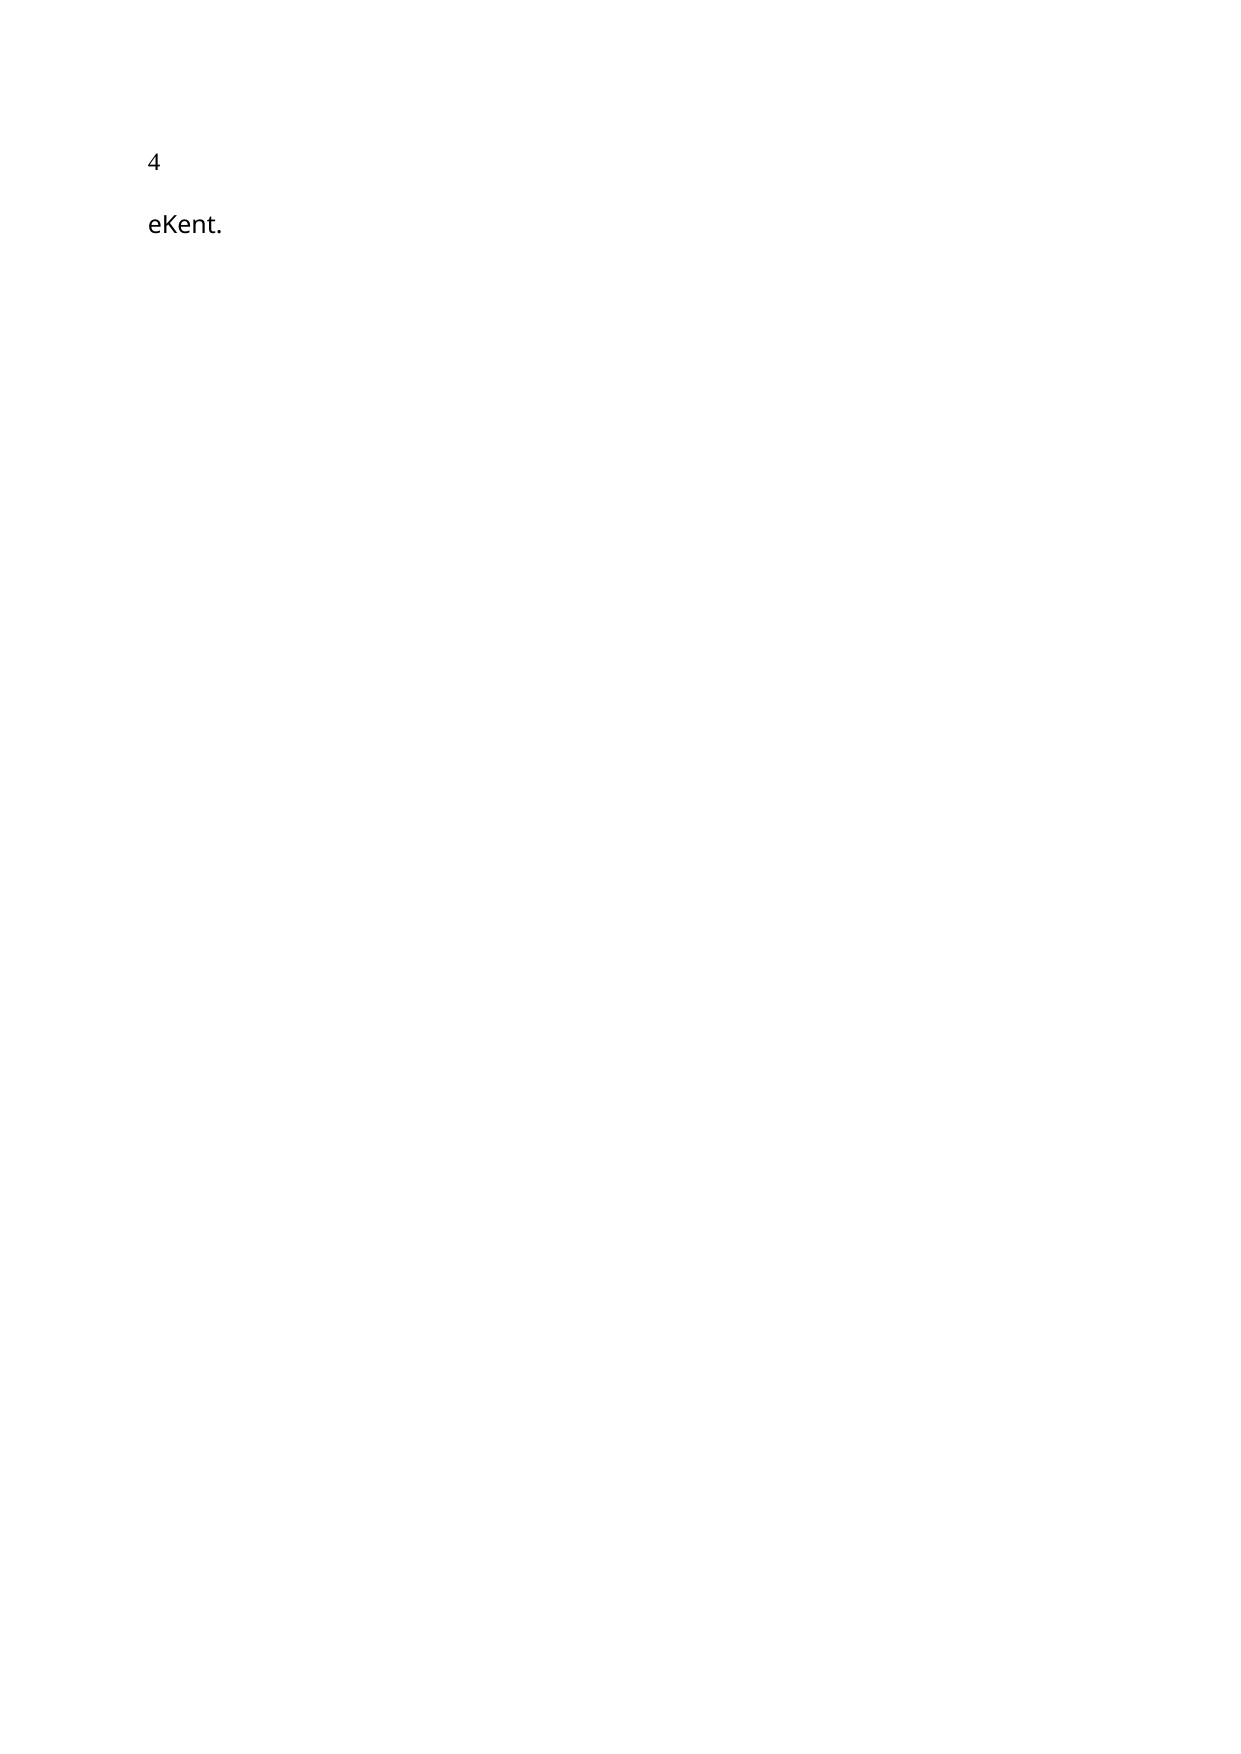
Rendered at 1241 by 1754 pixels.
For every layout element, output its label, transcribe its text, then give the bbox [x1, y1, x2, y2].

text eKent. [148, 207, 1093, 241]
